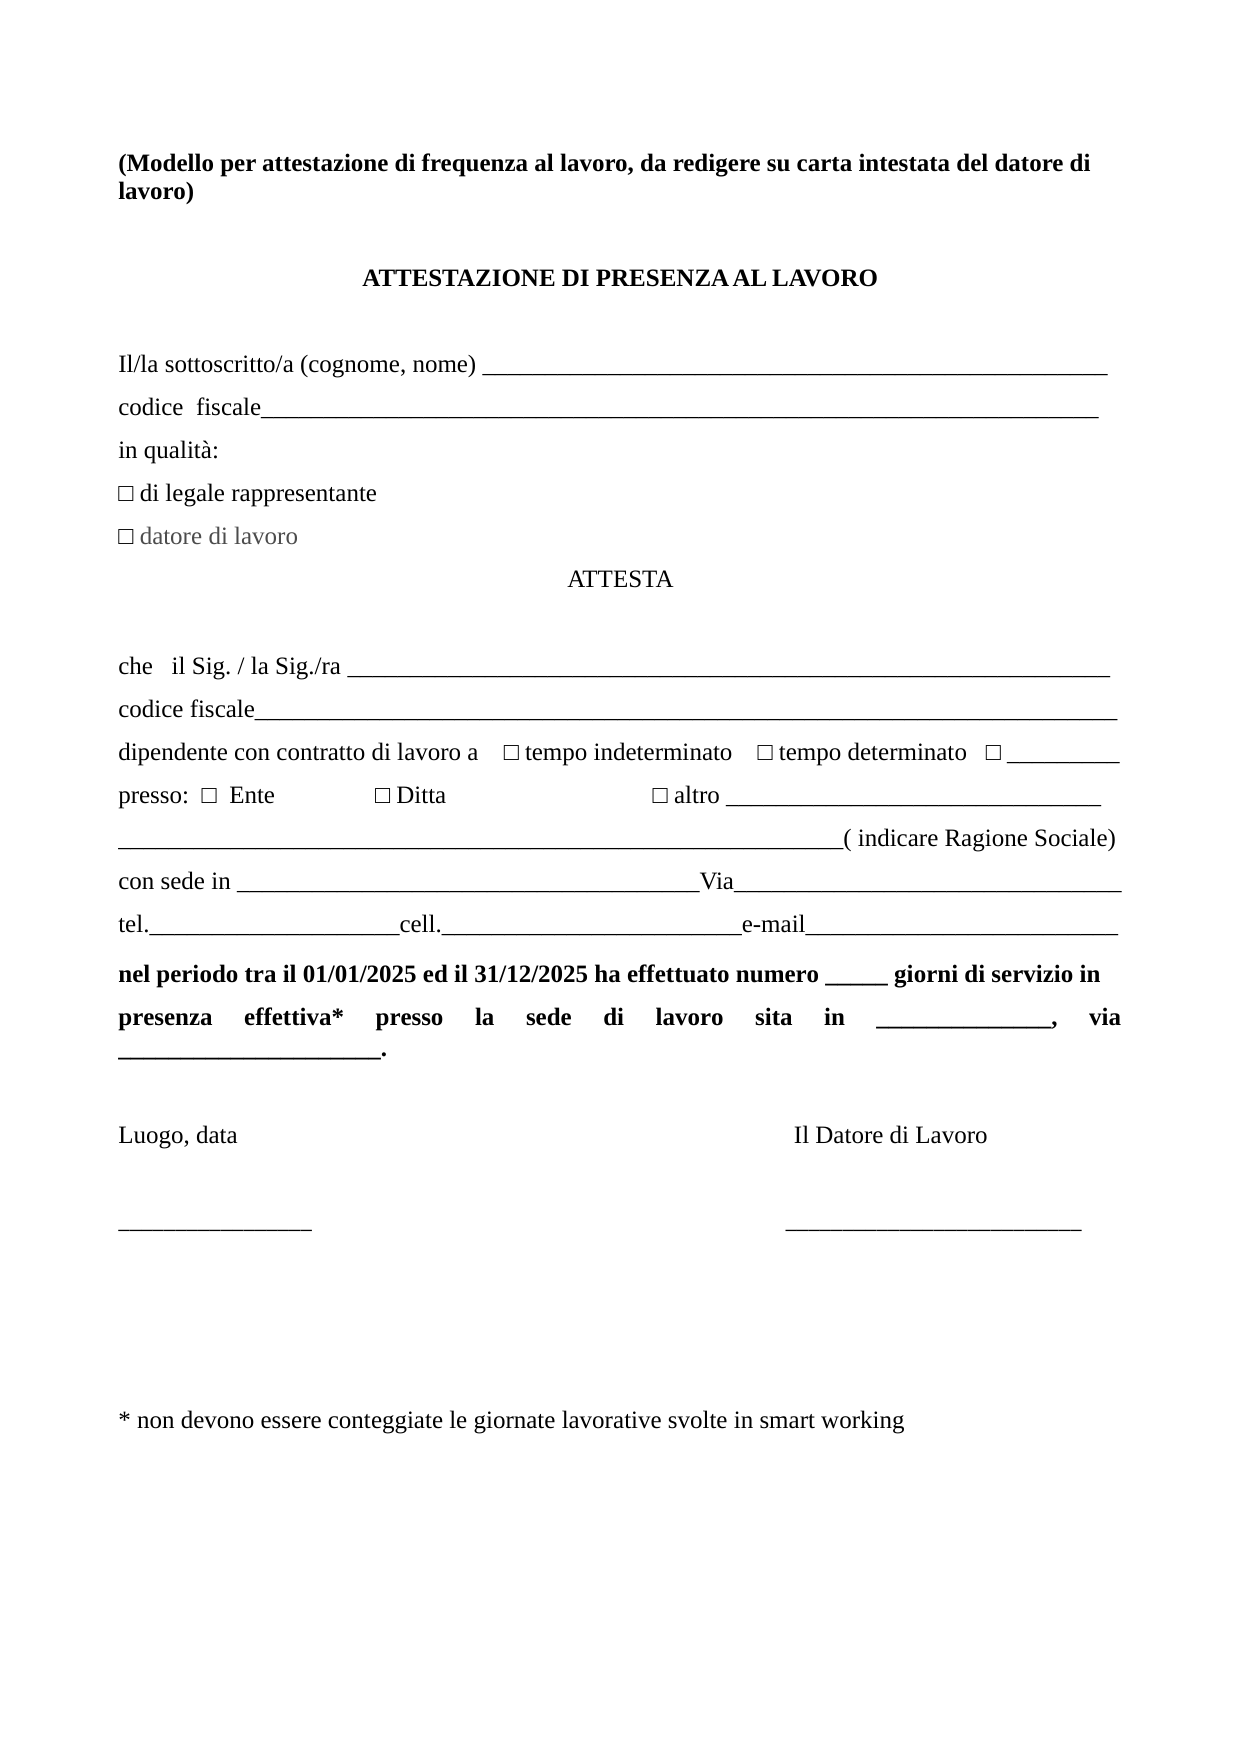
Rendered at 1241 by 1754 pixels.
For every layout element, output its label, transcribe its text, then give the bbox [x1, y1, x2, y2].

text Il/la sottoscritto/a (cognome, nome) __________________________________________________ [118, 349, 1122, 378]
text □ datore di lavoro [118, 521, 1122, 550]
text dipendente con contratto di lavoro a □ tempo indeterminato □ tempo determinato □ _________ [118, 737, 1122, 766]
text * non devono essere conteggiate le giornate lavorative svolte in smart working [118, 1406, 1122, 1434]
text □ di legale rappresentante [118, 478, 1122, 507]
text presso: □ Ente □ Ditta □ altro ______________________________ [118, 780, 1122, 809]
text tel.____________________cell.________________________e-mail_________________________ [118, 909, 1122, 938]
text con sede in _____________________________________Via_______________________________ [118, 866, 1122, 895]
text ATTESTA [118, 564, 1122, 593]
subtitle nel periodo tra il 01/01/2025 ed il 31/12/2025 ha effettuato numero _____ giorni di servizio in [118, 959, 1122, 988]
text _________________ __________________________ [118, 1206, 1122, 1234]
subtitle presenza effettiva* presso la sede di lavoro sita in ______________, via _____________________. [118, 1002, 1122, 1062]
text (Modello per attestazione di frequenza al lavoro, da redigere su carta intestata del datore di lavoro) [118, 148, 1122, 205]
text codice fiscale_____________________________________________________________________ [118, 694, 1122, 723]
text codice fiscale___________________________________________________________________ in qualità: [118, 392, 1122, 464]
text che il Sig. / la Sig./ra _____________________________________________________________ [118, 651, 1122, 679]
text Luogo, data Il Datore di Lavoro [118, 1120, 1122, 1149]
text __________________________________________________________( indicare Ragione Sociale) [118, 823, 1122, 852]
text ATTESTAZIONE DI PRESENZA AL LAVORO [118, 263, 1122, 291]
